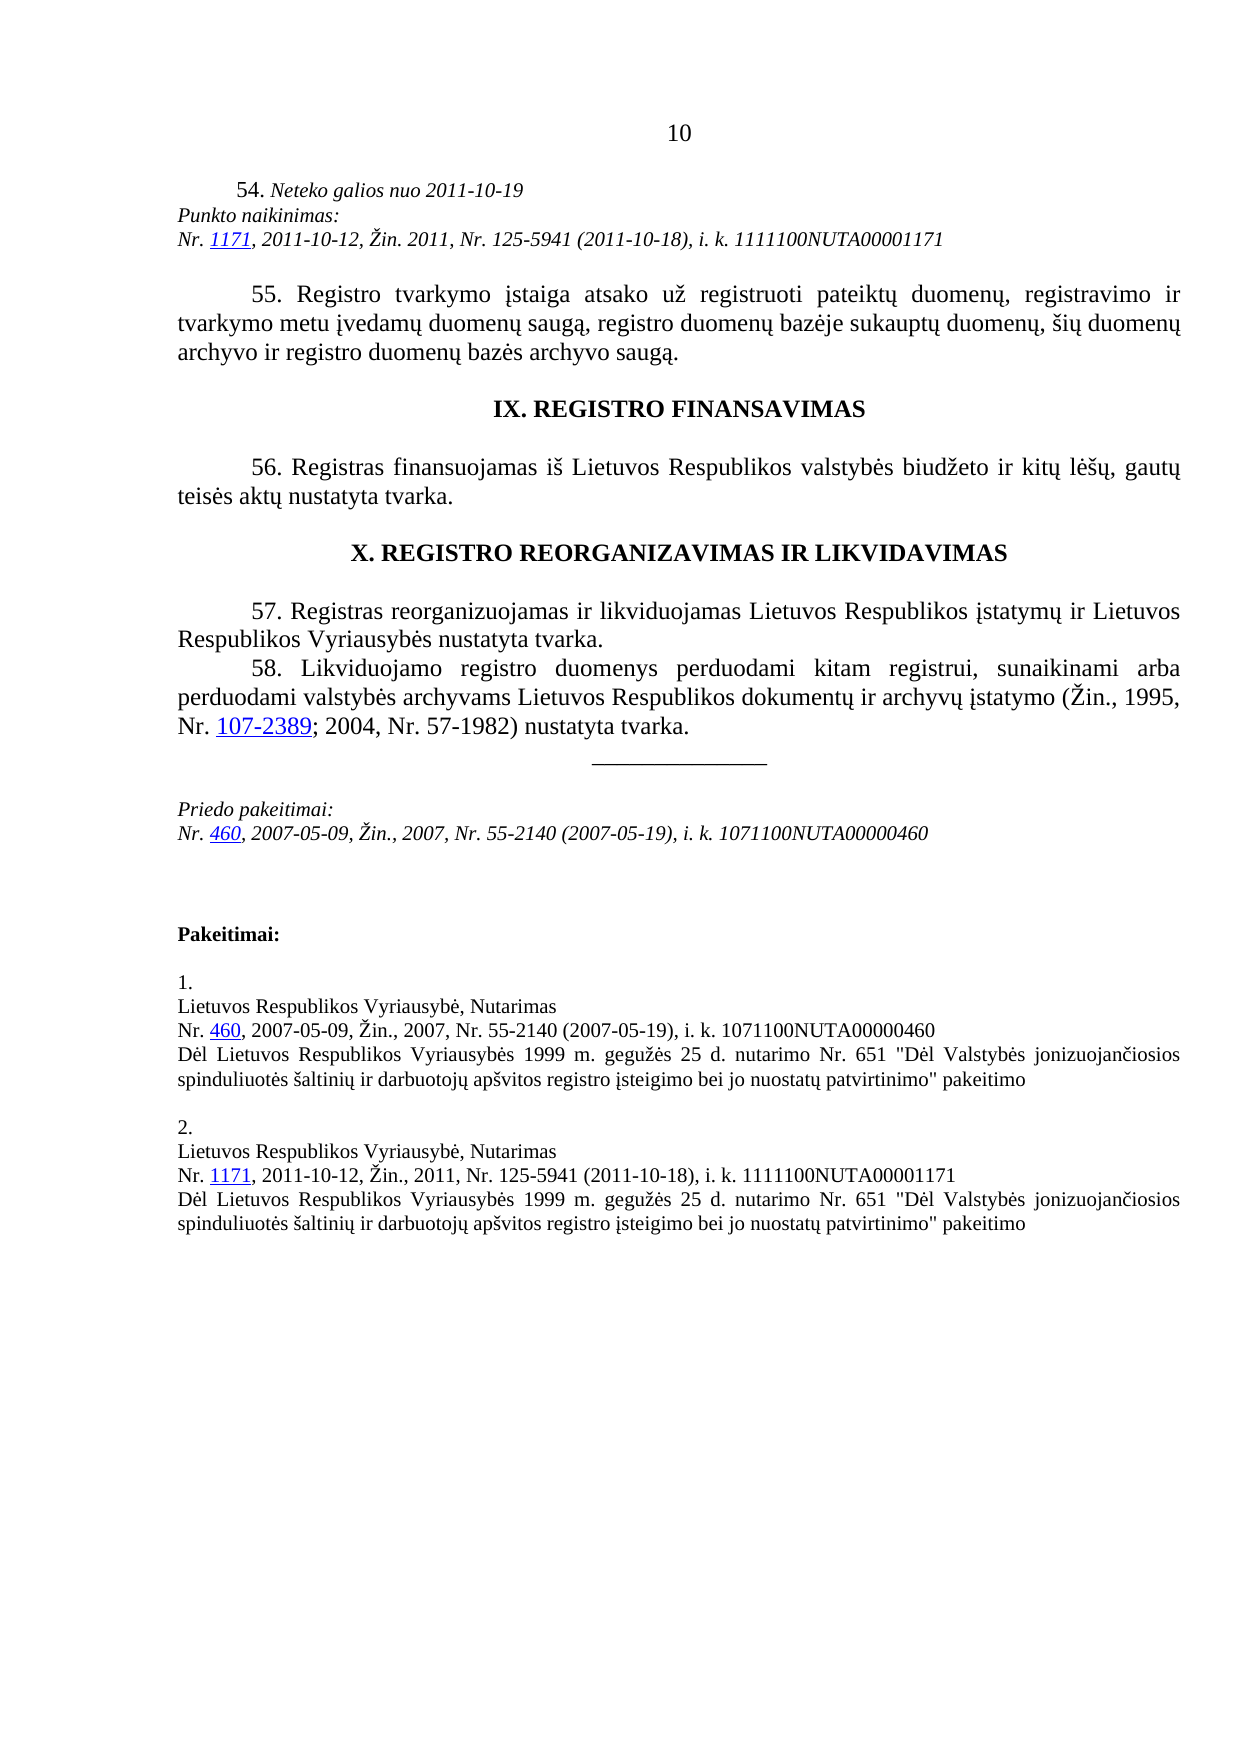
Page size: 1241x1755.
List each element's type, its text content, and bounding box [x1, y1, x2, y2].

text 58. Likviduojamo registro duomenys perduodami kitam registrui, sunaikinami arba perduodami valstybės archyvams Lietuvos Respublikos dokumentų ir archyvų įstatymo (Žin., 1995, Nr. 107-2389; 2004, Nr. 57-1982) nustatyta tvarka. [177, 653, 1181, 739]
text Dėl Lietuvos Respublikos Vyriausybės 1999 m. gegužės 25 d. nutarimo Nr. 651 "Dėl Valstybės jonizuojančiosios spinduliuotės šaltinių ir darbuotojų apšvitos registro įsteigimo bei jo nuostatų patvirtinimo" pakeitimo [177, 1042, 1181, 1091]
text X. REGISTRO REORGANIZAVIMAS IR LIKVIDAVIMAS [177, 538, 1181, 567]
text IX. REGISTRO FINANSAVIMAS [177, 394, 1181, 423]
text Priedo pakeitimai: [177, 797, 1181, 821]
text Nr. 460, 2007-05-09, Žin., 2007, Nr. 55-2140 (2007-05-19), i. k. 1071100NUTA00000460 [177, 821, 1181, 845]
text Lietuvos Respublikos Vyriausybė, Nutarimas [177, 1139, 1181, 1163]
text 56. Registras finansuojamas iš Lietuvos Respublikos valstybės biudžeto ir kitų lėšų, gautų teisės aktų nustatyta tvarka. [177, 452, 1181, 509]
text Nr. 460, 2007-05-09, Žin., 2007, Nr. 55-2140 (2007-05-19), i. k. 1071100NUTA00000460 [177, 1018, 1181, 1042]
text 57. Registras reorganizuojamas ir likviduojamas Lietuvos Respublikos įstatymų ir Lietuvos Respublikos Vyriausybės nustatyta tvarka. [177, 596, 1181, 653]
text ______________ [177, 739, 1181, 768]
text Pakeitimai: [177, 922, 1181, 946]
text Lietuvos Respublikos Vyriausybė, Nutarimas [177, 994, 1181, 1018]
text 1. [177, 970, 1181, 994]
text 2. [177, 1114, 1181, 1139]
text Punkto naikinimas: [177, 203, 1181, 227]
text 54. Neteko galios nuo 2011-10-19 [177, 176, 1181, 203]
text Nr. 1171, 2011-10-12, Žin. 2011, Nr. 125-5941 (2011-10-18), i. k. 1111100NUTA00001171 [177, 227, 1181, 251]
text 55. Registro tvarkymo įstaiga atsako už registruoti pateiktų duomenų, registravimo ir tvarkymo metu įvedamų duomenų saugą, registro duomenų bazėje sukauptų duomenų, šių duomenų archyvo ir registro duomenų bazės archyvo saugą. [177, 279, 1181, 366]
text Dėl Lietuvos Respublikos Vyriausybės 1999 m. gegužės 25 d. nutarimo Nr. 651 "Dėl Valstybės jonizuojančiosios spinduliuotės šaltinių ir darbuotojų apšvitos registro įsteigimo bei jo nuostatų patvirtinimo" pakeitimo [177, 1187, 1181, 1235]
text Nr. 1171, 2011-10-12, Žin., 2011, Nr. 125-5941 (2011-10-18), i. k. 1111100NUTA00001171 [177, 1163, 1181, 1187]
